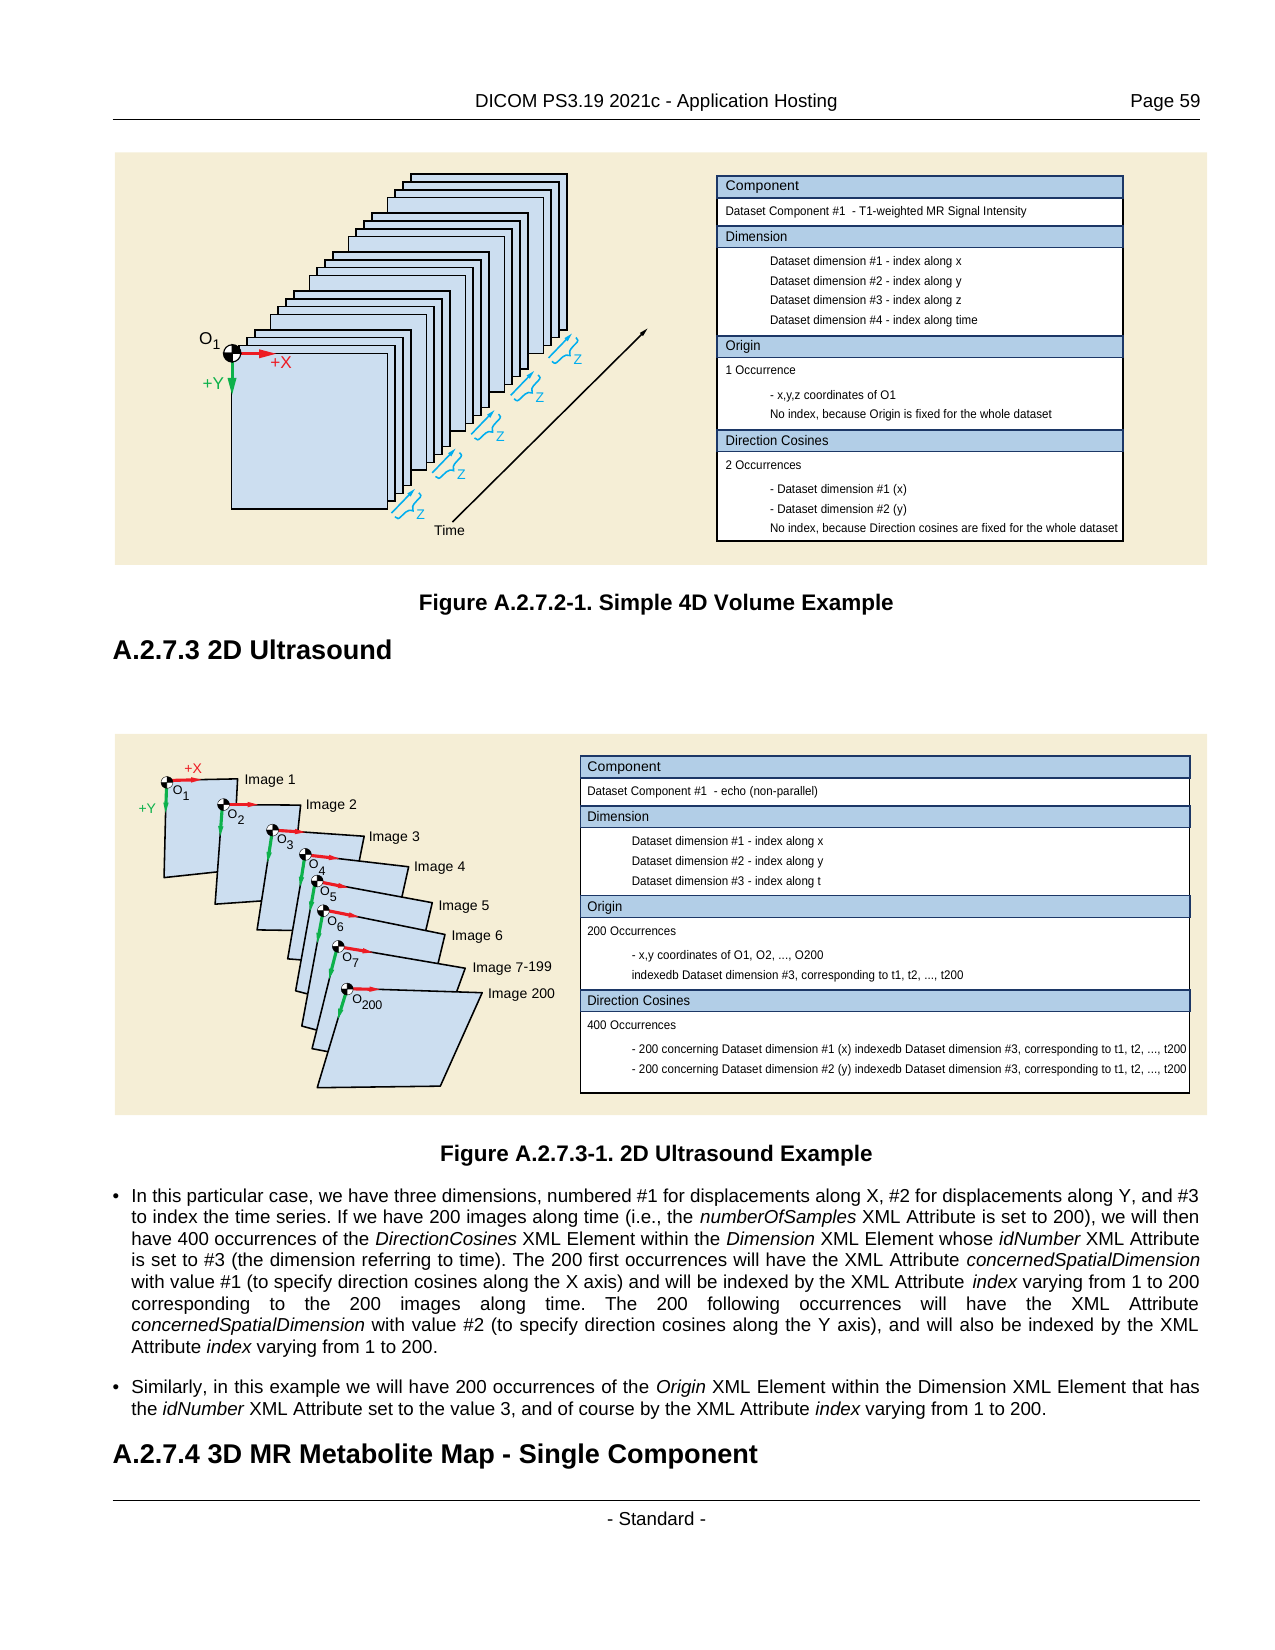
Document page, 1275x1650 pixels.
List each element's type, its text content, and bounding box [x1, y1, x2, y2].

text Figure A.2.7.2-1. Simple 4D Volume Example [112, 589, 1200, 615]
text Figure A.2.7.3-1. 2D Ultrasound Example [112, 1140, 1200, 1166]
text A.2.7.4 3D MR Metabolite Map - Single Component [112, 1438, 1200, 1469]
text A.2.7.3 2D Ultrasound [112, 634, 1200, 665]
text • In this particular case, we have three dimensions, numbered #1 for displacements along X, #2 for displacements along Y, and #3 to index the time series. If we have 200 images along time (i.e., the numberOfSamples XML Attribute is set to 200), we will then have 400 occurrences of the DirectionCosines XML Element within the Dimension XML Element whose idNumber XML Attribute is set to #3 (the dimension referring to time). The 200 first occurrences will have the XML Attribute concernedSpatialDimension with value #1 (to specify direction cosines along the X axis) and will be indexed by the XML Attribute index varying from 1 to 200 corresponding to the 200 images along time. The 200 following occurrences will have the XML Attribute concernedSpatialDimension with value #2 (to specify direction cosines along the Y axis), and will also be indexed by the XML Attribute index varying from 1 to 200. [112, 1184, 1200, 1357]
text • Similarly, in this example we will have 200 occurrences of the Origin XML Element within the Dimension XML Element that has the idNumber XML Attribute set to the value 3, and of course by the XML Attribute index varying from 1 to 200. [112, 1376, 1200, 1419]
